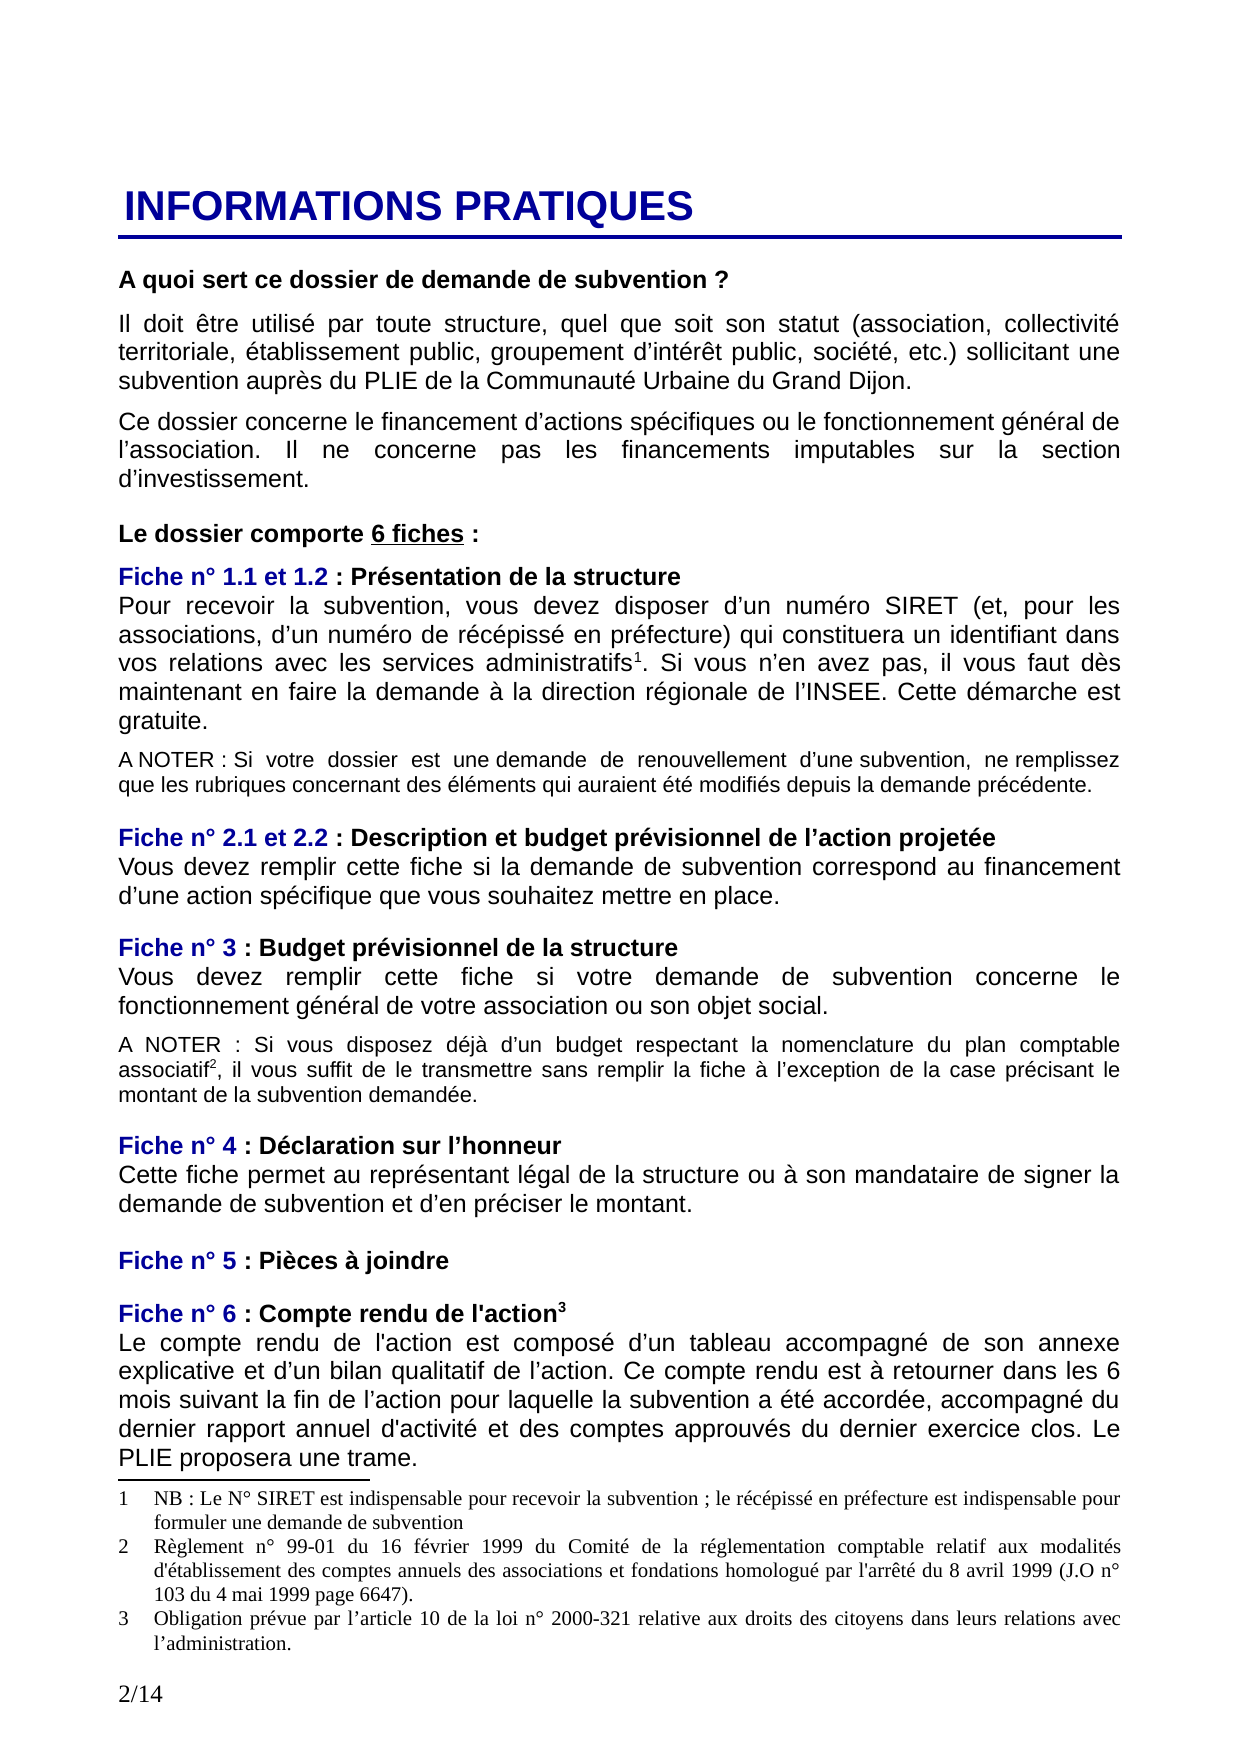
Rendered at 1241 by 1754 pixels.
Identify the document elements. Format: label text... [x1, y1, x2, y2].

text Fiche n° 5 : Pièces à joindre [118, 1246, 1122, 1275]
text A NOTER : Si votre dossier est une demande de renouvellement d’une subvention, ne remplissez que les rubriques concernant des éléments qui auraient été modifiés depuis la demande précédente. [118, 746, 1122, 797]
text A quoi sert ce dossier de demande de subvention ? [118, 266, 1122, 294]
table_header INFORMATIONS PRATIQUES [118, 176, 1122, 235]
text Règlement n° 99-01 du 16 février 1999 du Comité de la réglementation comptable relatif aux modalités d'établissement des comptes annuels des associations et fondations homologué par l'arrêté du 8 avril 1999 (J.O n° 103 du 4 mai 1999 page 6647). [118, 1534, 1122, 1606]
text Fiche n° 1.1 et 1.2 : Présentation de la structure [118, 562, 1122, 591]
text Il doit être utilisé par toute structure, quel que soit son statut (association, collectivité territoriale, établissement public, groupement d’intérêt public, société, etc.) sollicitant une subvention auprès du PLIE de la Communauté Urbaine du Grand Dijon. [118, 309, 1122, 395]
text A NOTER : Si vous disposez déjà d’un budget respectant la nomenclature du plan comptable associatif, il vous suffit de le transmettre sans remplir la fiche à l’exception de la case précisant le montant de la subvention demandée. [118, 1031, 1122, 1107]
text Fiche n° 3 : Budget prévisionnel de la structure [118, 933, 1122, 962]
text Vous devez remplir cette fiche si votre demande de subvention concerne le fonctionnement général de votre association ou son objet social. [118, 962, 1122, 1020]
text Obligation prévue par l’article 10 de la loi n° 2000-321 relative aux droits des citoyens dans leurs relations avec l’administration. [118, 1606, 1122, 1654]
text NB : Le N° SIRET est indispensable pour recevoir la subvention ; le récépissé en préfecture est indispensable pour formuler une demande de subvention [118, 1486, 1122, 1534]
text Fiche n° 4 : Déclaration sur l’honneur [118, 1131, 1122, 1160]
text Vous devez remplir cette fiche si la demande de subvention correspond au financement d’une action spécifique que vous souhaitez mettre en place. [118, 852, 1122, 909]
text Pour recevoir la subvention, vous devez disposer d’un numéro SIRET (et, pour les associations, d’un numéro de récépissé en préfecture) qui constituera un identifiant dans vos relations avec les services administratifs. Si vous n’en avez pas, il vous faut dès maintenant en faire la demande à la direction régionale de l’INSEE. Cette démarche est gratuite. [118, 591, 1122, 735]
text Le compte rendu de l'action est composé d’un tableau accompagné de son annexe explicative et d’un bilan qualitatif de l’action. Ce compte rendu est à retourner dans les 6 mois suivant la fin de l’action pour laquelle la subvention a été accordée, accompagné du dernier rapport annuel d'activité et des comptes approuvés du dernier exercice clos. Le PLIE proposera une trame. [118, 1327, 1122, 1471]
text Le dossier comporte 6 fiches : [118, 519, 1122, 548]
text Ce dossier concerne le financement d’actions spécifiques ou le fonctionnement général de l’association. Il ne concerne pas les financements imputables sur la section d’investissement. [118, 407, 1122, 493]
text Fiche n° 6 : Compte rendu de l'action [118, 1299, 1122, 1327]
text Cette fiche permet au représentant légal de la structure ou à son mandataire de signer la demande de subvention et d’en préciser le montant. [118, 1160, 1122, 1217]
text Fiche n° 2.1 et 2.2 : Description et budget prévisionnel de l’action projetée [118, 823, 1122, 852]
